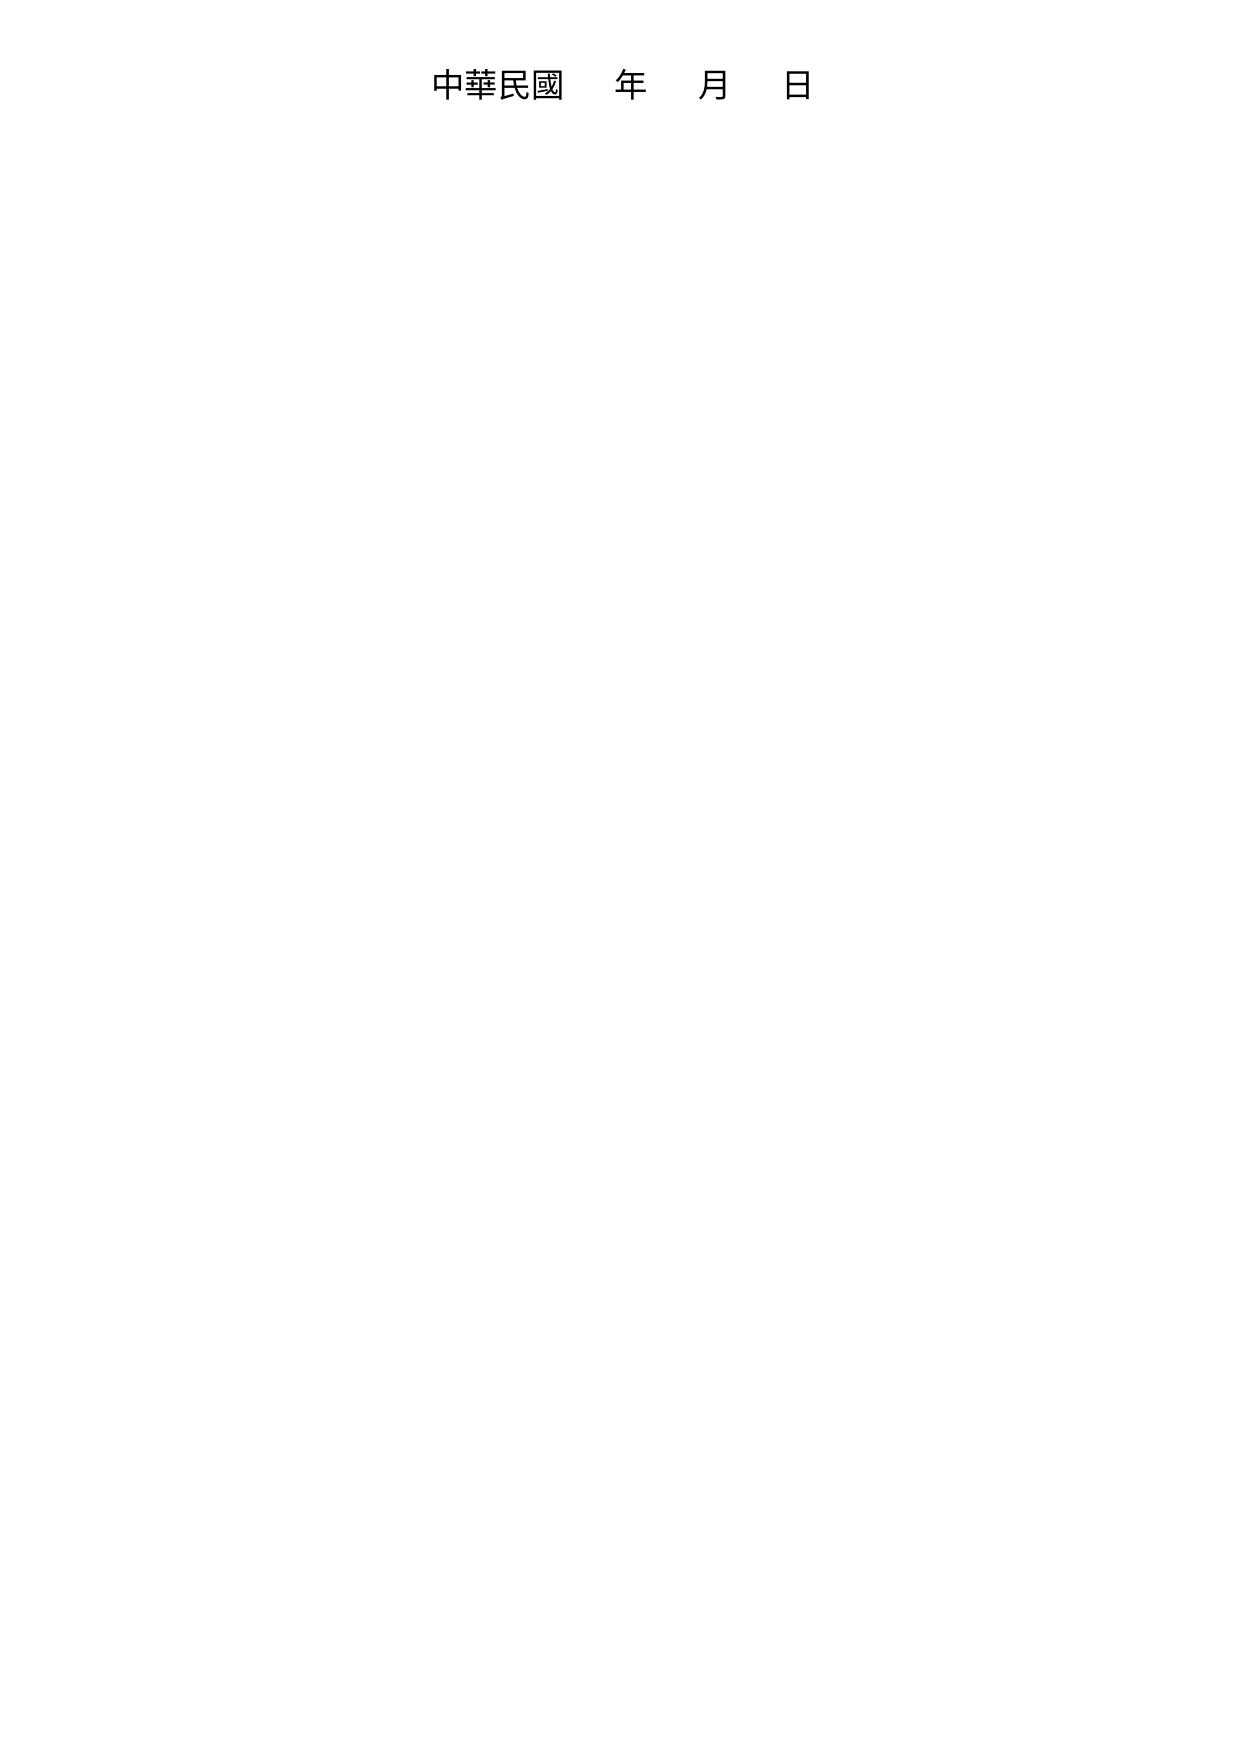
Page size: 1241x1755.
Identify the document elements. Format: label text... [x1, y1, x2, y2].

text 中華民國 年 月 日 [124, 59, 1122, 107]
